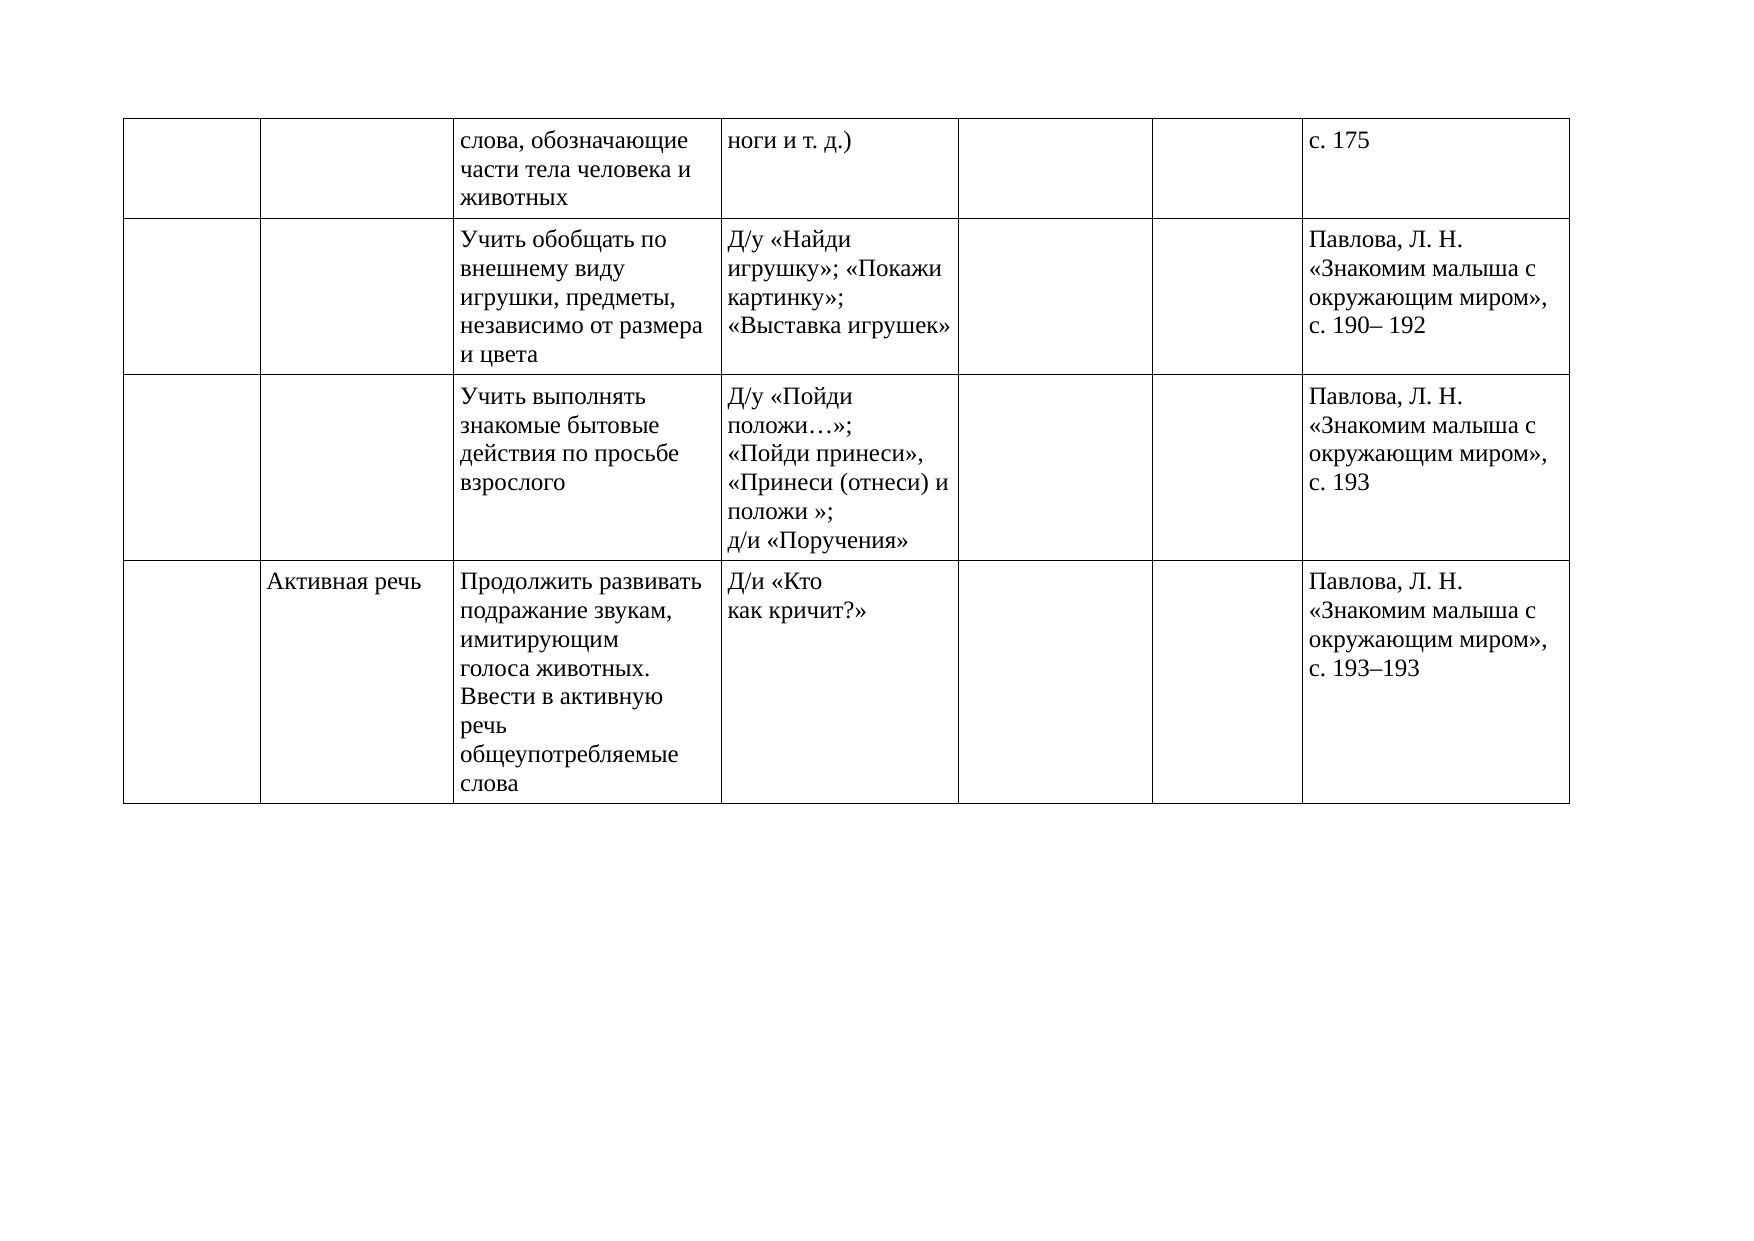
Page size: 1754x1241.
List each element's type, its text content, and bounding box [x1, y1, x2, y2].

table_cell [261, 375, 453, 560]
table_cell Павлова, Л. Н. «Знакомим малыша с окружающим миром», с. 193 [1303, 375, 1569, 560]
table_cell [959, 561, 1152, 803]
table_cell Д/у «Пойди положи…»; «Пойди принеси», «Принеси (отнеси) и положи »; д/и «Поручения» [722, 375, 958, 560]
table_cell [124, 375, 260, 560]
table_cell Павлова, Л. Н. «Знакомим малыша с окружающим миром», с. 190– 192 [1303, 219, 1569, 374]
table_cell Активная речь [261, 561, 453, 803]
table_cell [1153, 561, 1302, 803]
table_cell Продолжить развивать подражание звукам, имитирующим голоса животных. Ввести в активную речь общеупотребляемые слова [454, 561, 721, 803]
table_cell [959, 219, 1152, 374]
table_cell [124, 119, 260, 217]
table_cell [959, 375, 1152, 560]
table_cell [124, 219, 260, 374]
table_cell Учить выполнять знакомые бытовые действия по просьбе взрослого [454, 375, 721, 560]
table_cell Д/у «Найди игрушку»; «Покажи картинку»; «Выставка игрушек» [722, 219, 958, 374]
table_cell [1153, 375, 1302, 560]
table_cell Павлова, Л. Н. «Знакомим малыша с окружающим миром», с. 193–193 [1303, 561, 1569, 803]
table_cell с. 175 [1303, 119, 1569, 217]
table_cell слова, обозначающие части тела человека и животных [454, 119, 721, 217]
table_cell ноги и т. д.) [722, 119, 958, 217]
table_cell [261, 219, 453, 374]
table_cell [261, 119, 453, 217]
table_cell Учить обобщать по внешнему виду игрушки, предметы, независимо от размера и цвета [454, 219, 721, 374]
table_cell [959, 119, 1152, 217]
table_cell [1153, 119, 1302, 217]
table_cell [124, 561, 260, 803]
table_cell [1153, 219, 1302, 374]
table_cell Д/и «Кто как кричит?» [722, 561, 958, 803]
